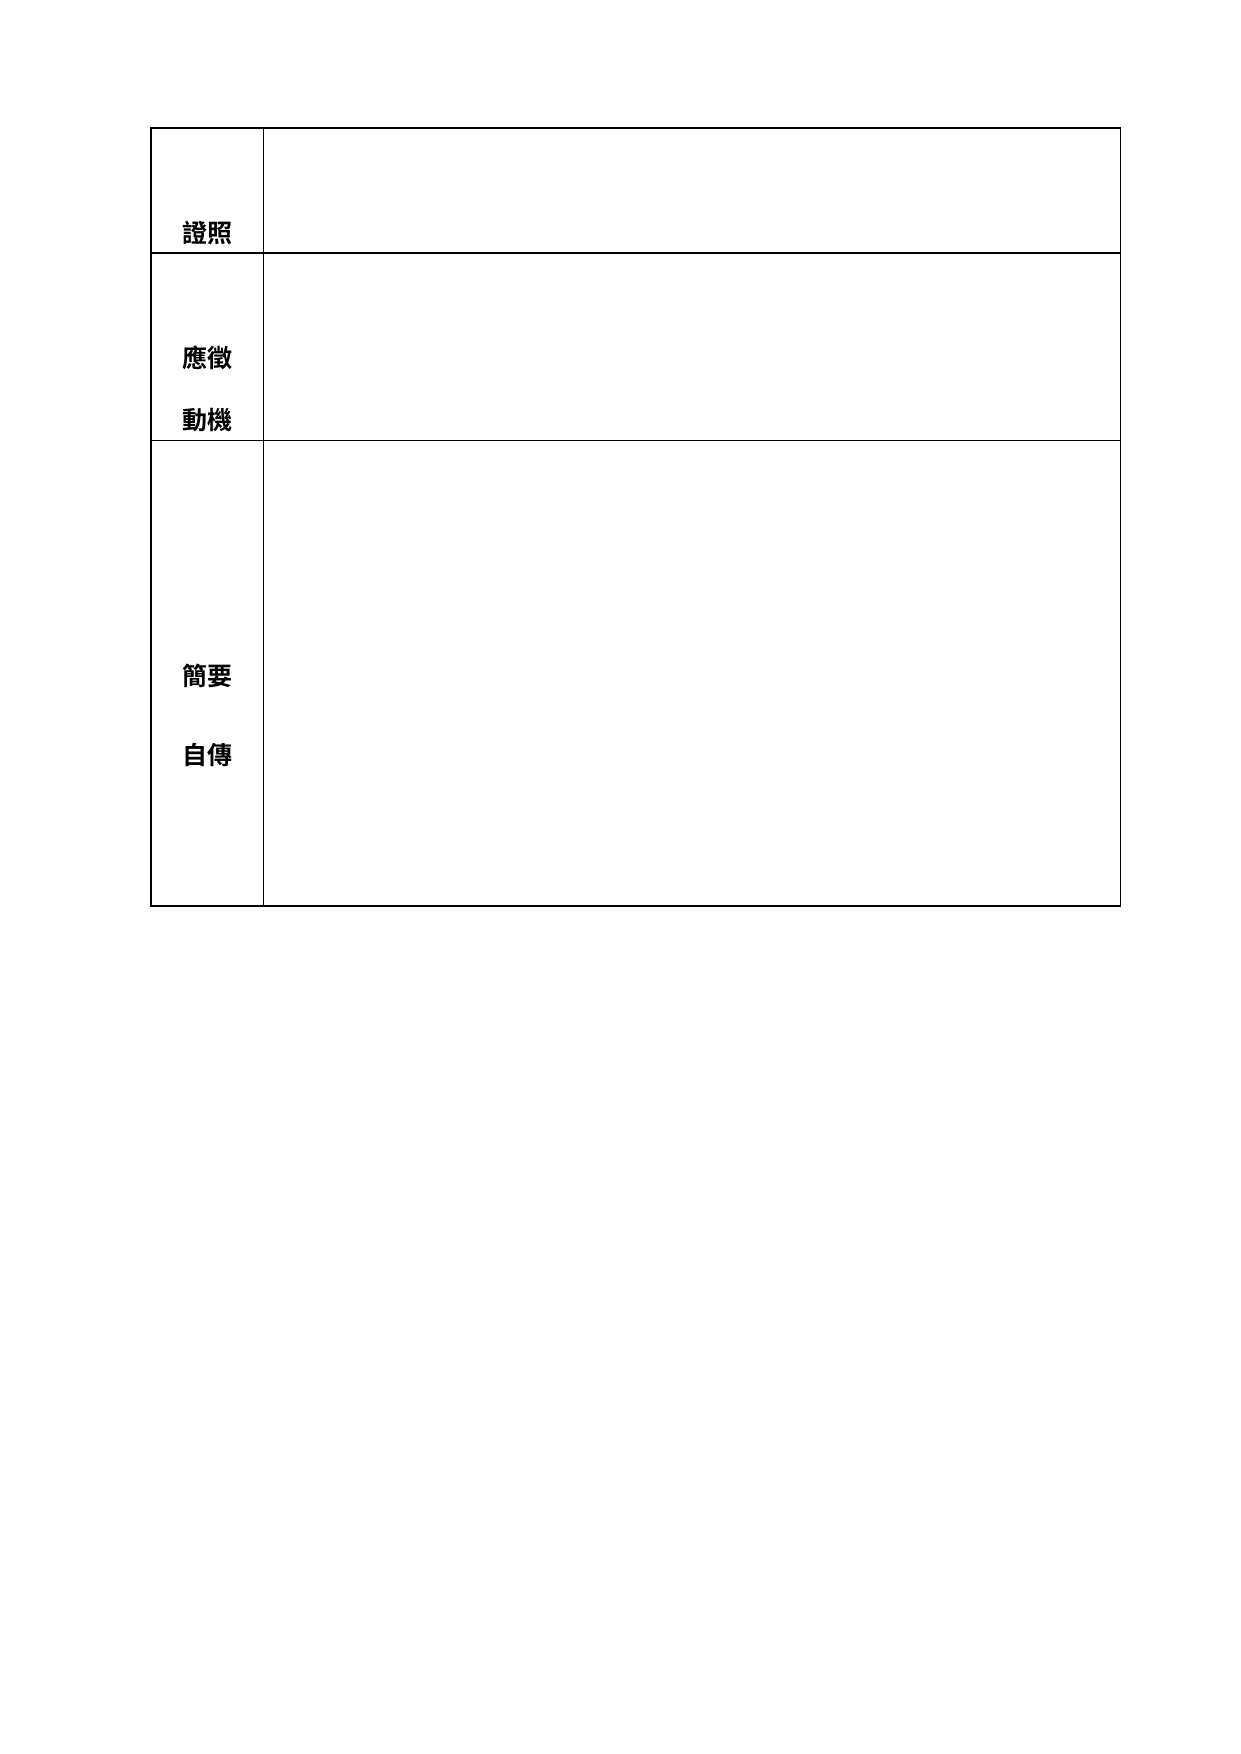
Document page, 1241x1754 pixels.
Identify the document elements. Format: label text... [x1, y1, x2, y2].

table_cell 簡要 自傳 [152, 441, 263, 905]
table_cell [264, 441, 1120, 905]
table_cell 應徵 動機 [152, 254, 263, 439]
table_cell [264, 129, 1120, 252]
table_cell [264, 254, 1120, 439]
table_cell 證照 [152, 129, 263, 252]
